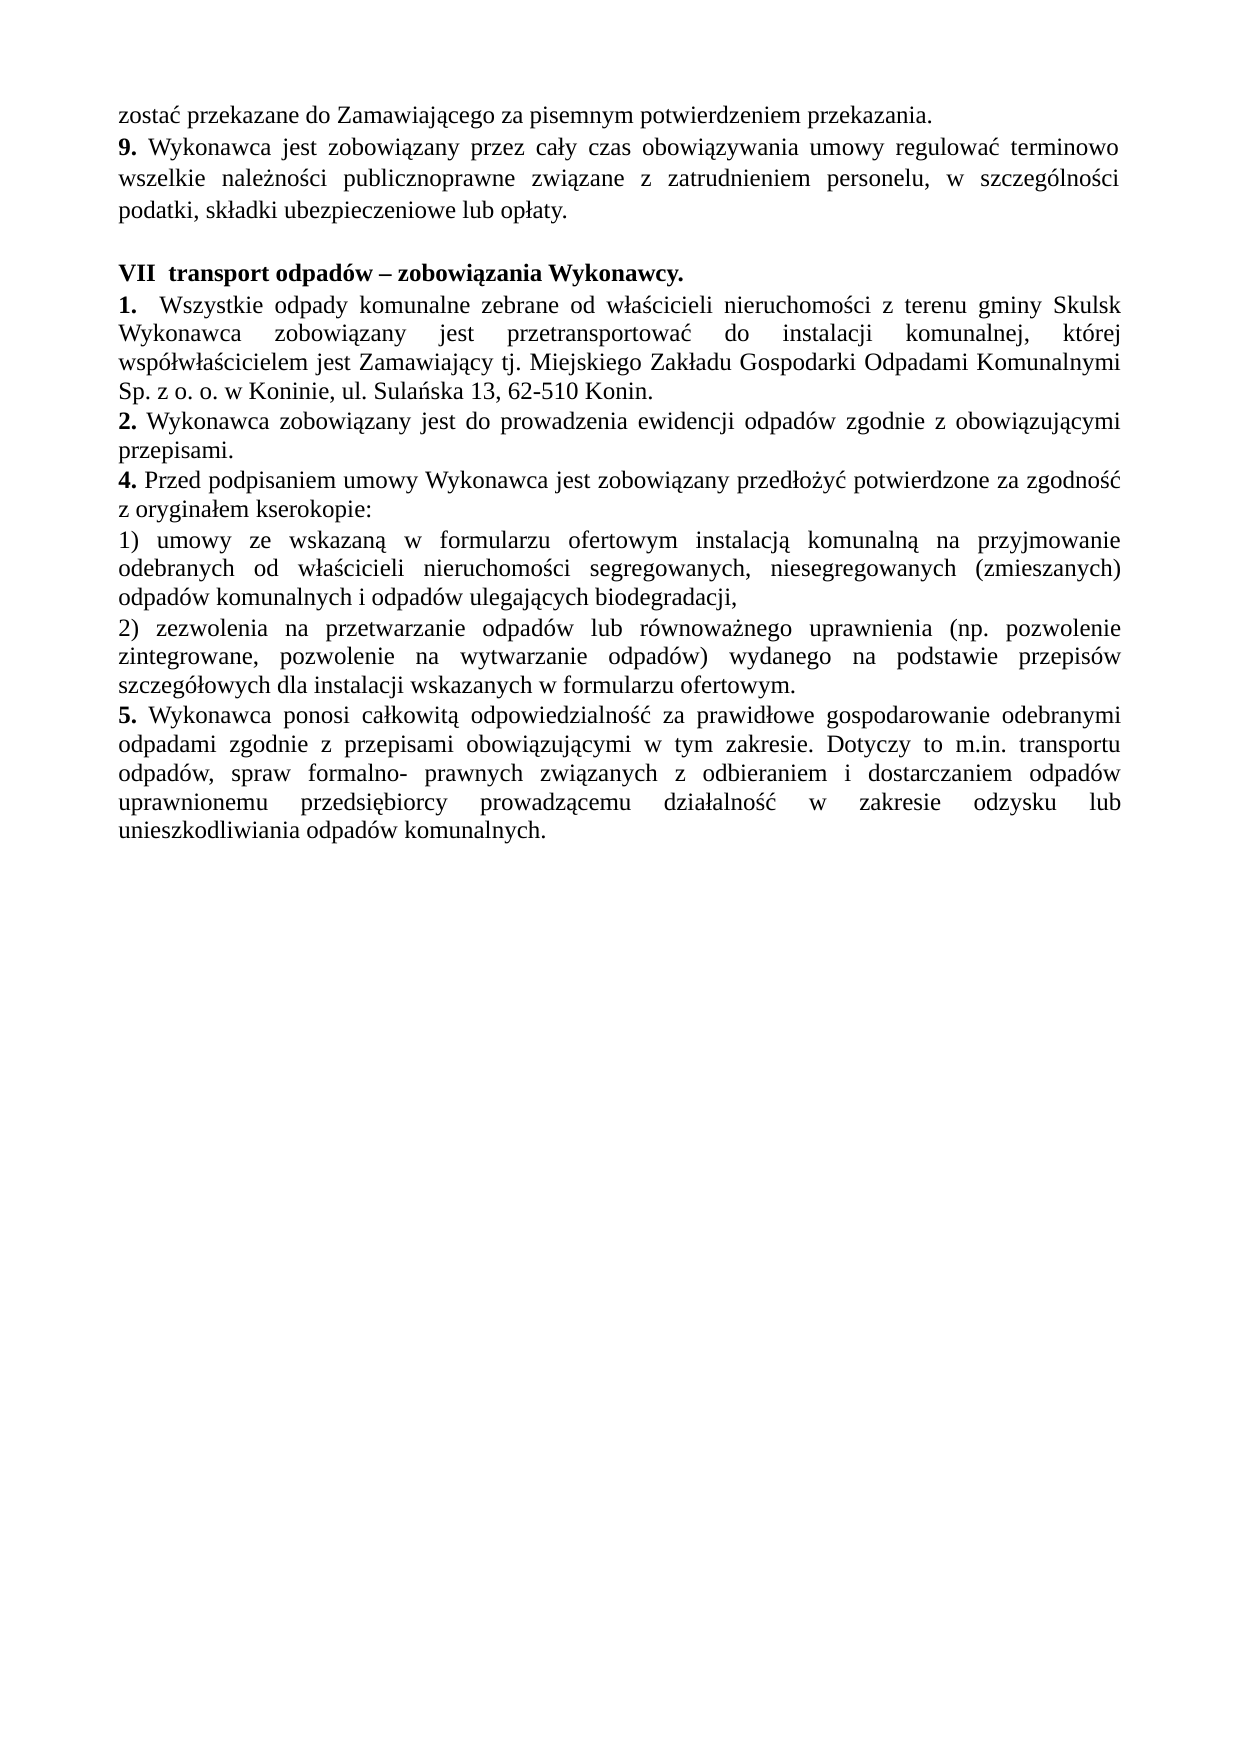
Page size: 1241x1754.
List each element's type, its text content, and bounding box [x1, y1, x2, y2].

text zostać przekazane do Zamawiającego za pisemnym potwierdzeniem przekazania. [118, 100, 1122, 129]
text 1) umowy ze wskazaną w formularzu ofertowym instalacją komunalną na przyjmowanie odebranych od właścicieli nieruchomości segregowanych, niesegregowanych (zmieszanych) odpadów komunalnych i odpadów ulegających biodegradacji, [118, 525, 1122, 611]
text 2. Wykonawca zobowiązany jest do prowadzenia ewidencji odpadów zgodnie z obowiązującymi przepisami. [118, 406, 1122, 464]
text 1. Wszystkie odpady komunalne zebrane od właścicieli nieruchomości z terenu gminy Skulsk Wykonawca zobowiązany jest przetransportować do instalacji komunalnej, której współwłaścicielem jest Zamawiający tj. Miejskiego Zakładu Gospodarki Odpadami Komunalnymi Sp. z o. o. w Koninie, ul. Sulańska 13, 62-510 Konin. [118, 290, 1122, 405]
text 5. Wykonawca ponosi całkowitą odpowiedzialność za prawidłowe gospodarowanie odebranymi odpadami zgodnie z przepisami obowiązującymi w tym zakresie. Dotyczy to m.in. transportu odpadów, spraw formalno- prawnych związanych z odbieraniem i dostarczaniem odpadów uprawnionemu przedsiębiorcy prowadzącemu działalność w zakresie odzysku lub unieszkodliwiania odpadów komunalnych. [118, 701, 1122, 844]
text VII transport odpadów – zobowiązania Wykonawcy. [118, 258, 1120, 287]
text 4. Przed podpisaniem umowy Wykonawca jest zobowiązany przedłożyć potwierdzone za zgodność z oryginałem kserokopie: [118, 466, 1122, 523]
text 2) zezwolenia na przetwarzanie odpadów lub równoważnego uprawnienia (np. pozwolenie zintegrowane, pozwolenie na wytwarzanie odpadów) wydanego na podstawie przepisów szczegółowych dla instalacji wskazanych w formularzu ofertowym. [118, 613, 1122, 699]
text 9. Wykonawca jest zobowiązany przez cały czas obowiązywania umowy regulować terminowo wszelkie należności publicznoprawne związane z zatrudnieniem personelu, w szczególności podatki, składki ubezpieczeniowe lub opłaty. [118, 132, 1120, 224]
